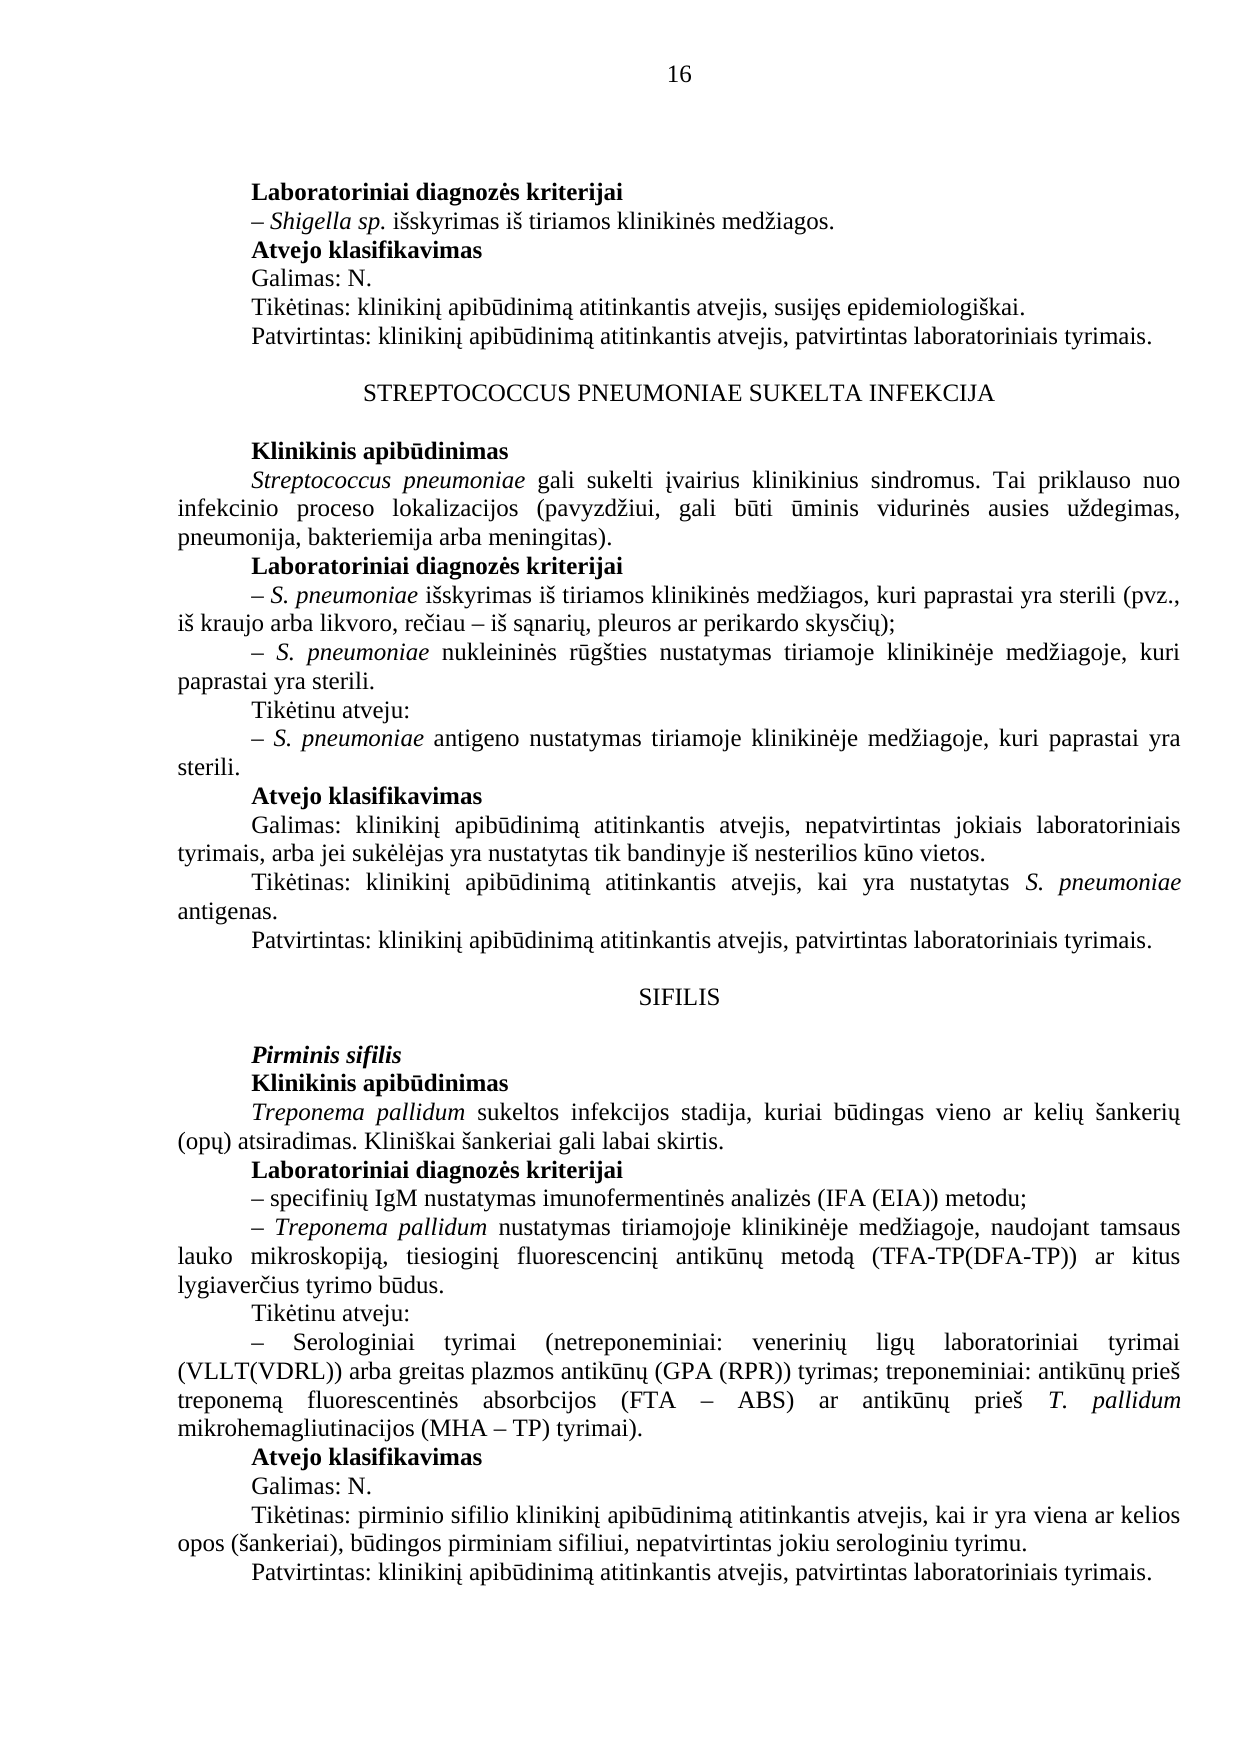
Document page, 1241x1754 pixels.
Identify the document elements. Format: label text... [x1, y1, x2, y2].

text – specifinių IgM nustatymas imunofermentinės analizės (IFA (EIA)) metodu; [177, 1183, 1181, 1212]
text Treponema pallidum sukeltos infekcijos stadija, kuriai būdingas vieno ar kelių šankerių (opų) atsiradimas. Kliniškai šankeriai gali labai skirtis. [177, 1097, 1181, 1155]
text Patvirtintas: klinikinį apibūdinimą atitinkantis atvejis, patvirtintas laboratoriniais tyrimais. [177, 925, 1181, 953]
text – S. pneumoniae antigeno nustatymas tiriamoje klinikinėje medžiagoje, kuri paprastai yra sterili. [177, 723, 1181, 781]
text Galimas: klinikinį apibūdinimą atitinkantis atvejis, nepatvirtintas jokiais laboratoriniais tyrimais, arba jei sukėlėjas yra nustatytas tik bandinyje iš nesterilios kūno vietos. [177, 810, 1181, 867]
text Galimas: N. [177, 263, 1181, 292]
text SIFILIS [177, 982, 1181, 1011]
text Galimas: N. [177, 1471, 1181, 1500]
text Laboratoriniai diagnozės kriterijai [177, 551, 1181, 580]
text Streptococcus pneumoniae gali sukelti įvairius klinikinius sindromus. Tai priklauso nuo infekcinio proceso lokalizacijos (pavyzdžiui, gali būti ūminis vidurinės ausies uždegimas, pneumonija, bakteriemija arba meningitas). [177, 465, 1181, 551]
text Tikėtinu atveju: [177, 695, 1181, 723]
text Laboratoriniai diagnozės kriterijai [177, 1155, 1181, 1183]
text – Shigella sp. išskyrimas iš tiriamos klinikinės medžiagos. [177, 206, 1181, 235]
text – S. pneumoniae išskyrimas iš tiriamos klinikinės medžiagos, kuri paprastai yra sterili (pvz., iš kraujo arba likvoro, rečiau – iš sąnarių, pleuros ar perikardo skysčių); [177, 580, 1181, 637]
text – Serologiniai tyrimai (netreponeminiai: venerinių ligų laboratoriniai tyrimai (VLLT(VDRL)) arba greitas plazmos antikūnų (GPA (RPR)) tyrimas; treponeminiai: antikūnų prieš treponemą fluorescentinės absorbcijos (FTA – ABS) ar antikūnų prieš T. pallidum mikrohemagliutinacijos (MHA – TP) tyrimai). [177, 1327, 1181, 1442]
text Atvejo klasifikavimas [177, 1442, 1181, 1471]
text Laboratoriniai diagnozės kriterijai [177, 177, 1181, 206]
text Tikėtinas: pirminio sifilio klinikinį apibūdinimą atitinkantis atvejis, kai ir yra viena ar kelios opos (šankeriai), būdingos pirminiam sifiliui, nepatvirtintas jokiu serologiniu tyrimu. [177, 1500, 1181, 1557]
text Tikėtinu atveju: [177, 1298, 1181, 1327]
text Tikėtinas: klinikinį apibūdinimą atitinkantis atvejis, susijęs epidemiologiškai. [177, 292, 1181, 321]
text Klinikinis apibūdinimas [177, 436, 1181, 465]
text Klinikinis apibūdinimas [177, 1068, 1181, 1097]
text – Treponema pallidum nustatymas tiriamojoje klinikinėje medžiagoje, naudojant tamsaus lauko mikroskopiją, tiesioginį fluorescencinį antikūnų metodą (TFA-TP(DFA-TP)) ar kitus lygiaverčius tyrimo būdus. [177, 1212, 1181, 1298]
text Tikėtinas: klinikinį apibūdinimą atitinkantis atvejis, kai yra nustatytas S. pneumoniae antigenas. [177, 867, 1181, 925]
text Pirminis sifilis [177, 1040, 1181, 1068]
text Atvejo klasifikavimas [177, 781, 1181, 810]
text Patvirtintas: klinikinį apibūdinimą atitinkantis atvejis, patvirtintas laboratoriniais tyrimais. [177, 321, 1181, 350]
text – S. pneumoniae nukleininės rūgšties nustatymas tiriamoje klinikinėje medžiagoje, kuri paprastai yra sterili. [177, 637, 1181, 695]
text Patvirtintas: klinikinį apibūdinimą atitinkantis atvejis, patvirtintas laboratoriniais tyrimais. [177, 1557, 1181, 1586]
text STREPTOCOCCUS PNEUMONIAE SUKELTA INFEKCIJA [177, 378, 1181, 407]
text Atvejo klasifikavimas [177, 235, 1181, 263]
